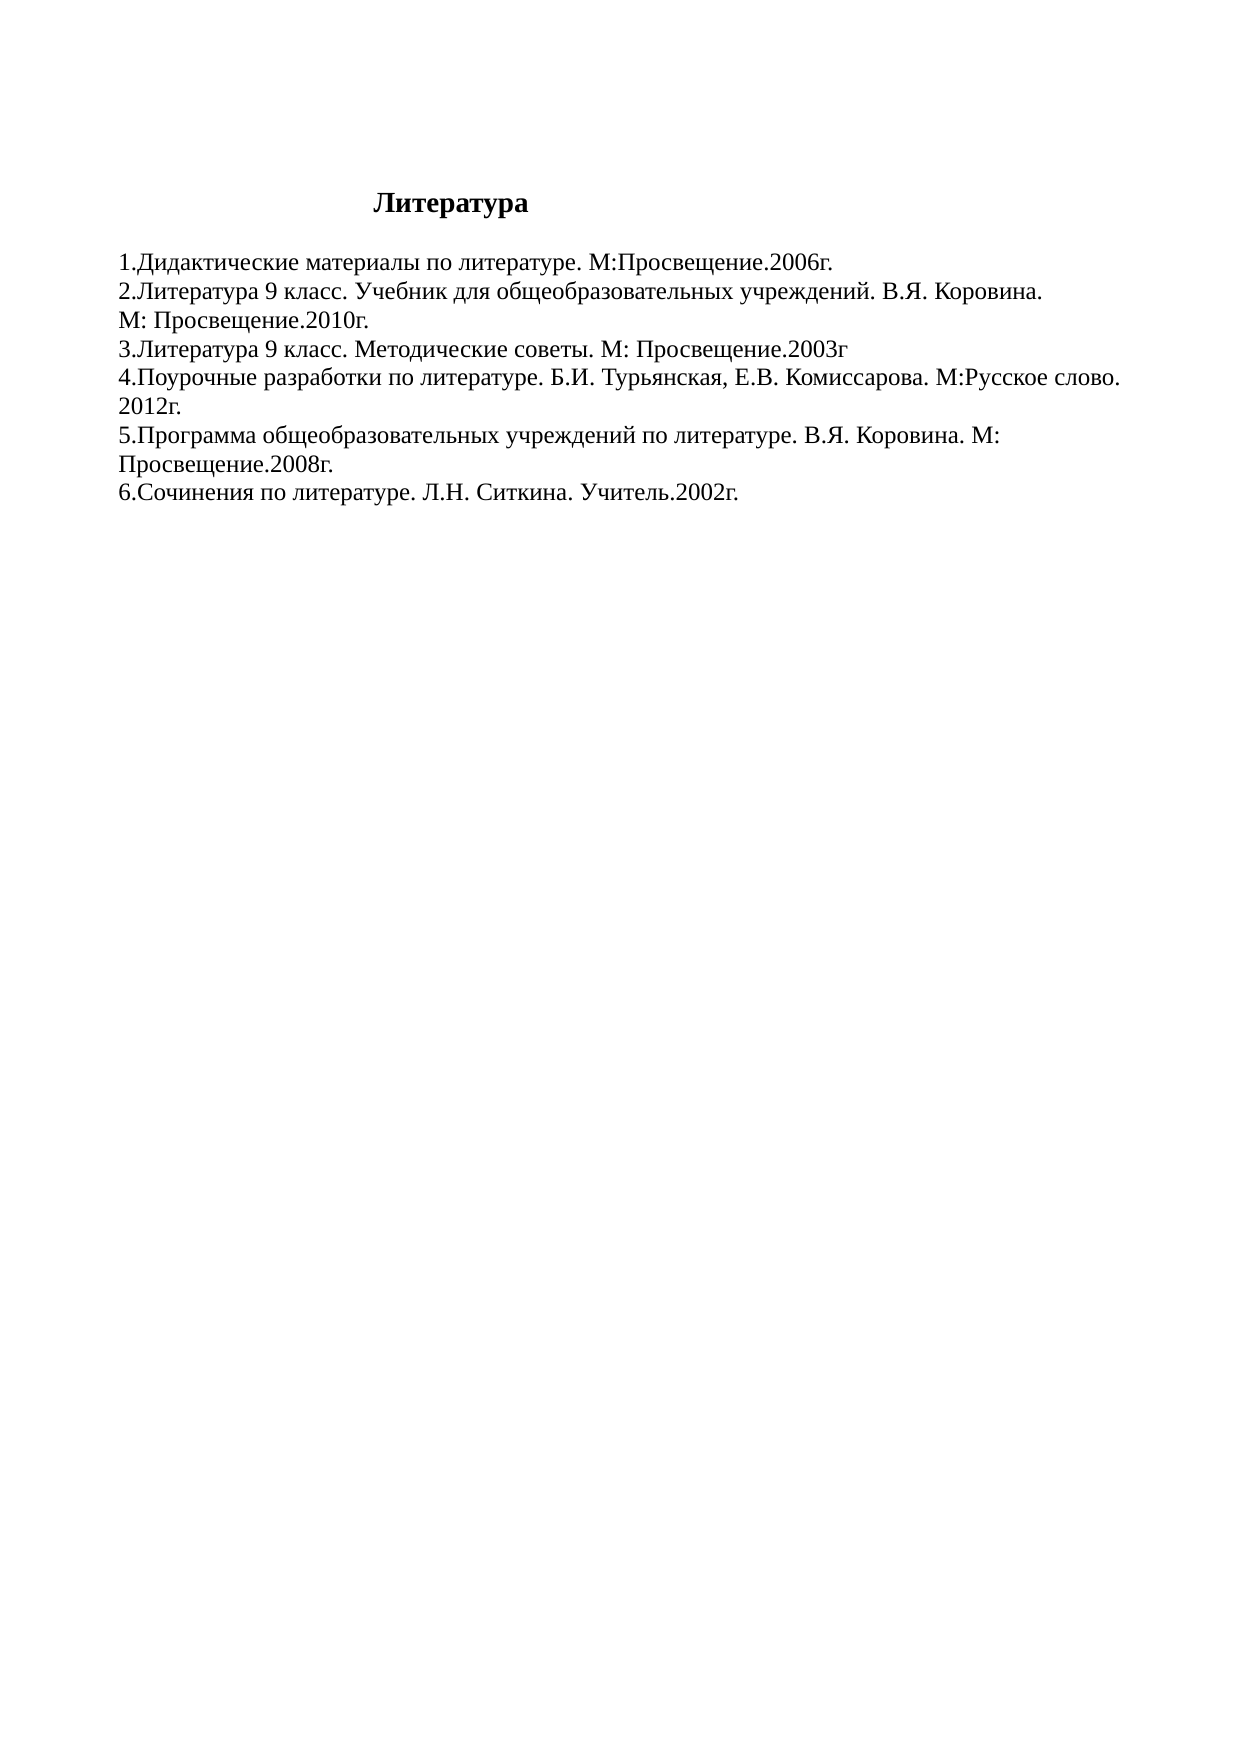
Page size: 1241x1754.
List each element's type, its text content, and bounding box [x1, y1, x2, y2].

text 4.Поурочные разработки по литературе. Б.И. Турьянская, Е.В. Комиссарова. М:Русское слово. 2012г. [118, 362, 1122, 420]
text 2.Литература 9 класс. Учебник для общеобразовательных учреждений. В.Я. Коровина. [118, 276, 1122, 305]
text 1.Дидактические материалы по литературе. М:Просвещение.2006г. [118, 247, 1122, 276]
text 6.Сочинения по литературе. Л.Н. Ситкина. Учитель.2002г. [118, 477, 1122, 506]
text М: Просвещение.2010г. [118, 305, 1122, 334]
text 3.Литература 9 класс. Методические советы. М: Просвещение.2003г [118, 334, 1122, 362]
text 5.Программа общеобразовательных учреждений по литературе. В.Я. Коровина. М: Просвещение.2008г. [118, 420, 1122, 477]
text Литература [118, 185, 1122, 219]
